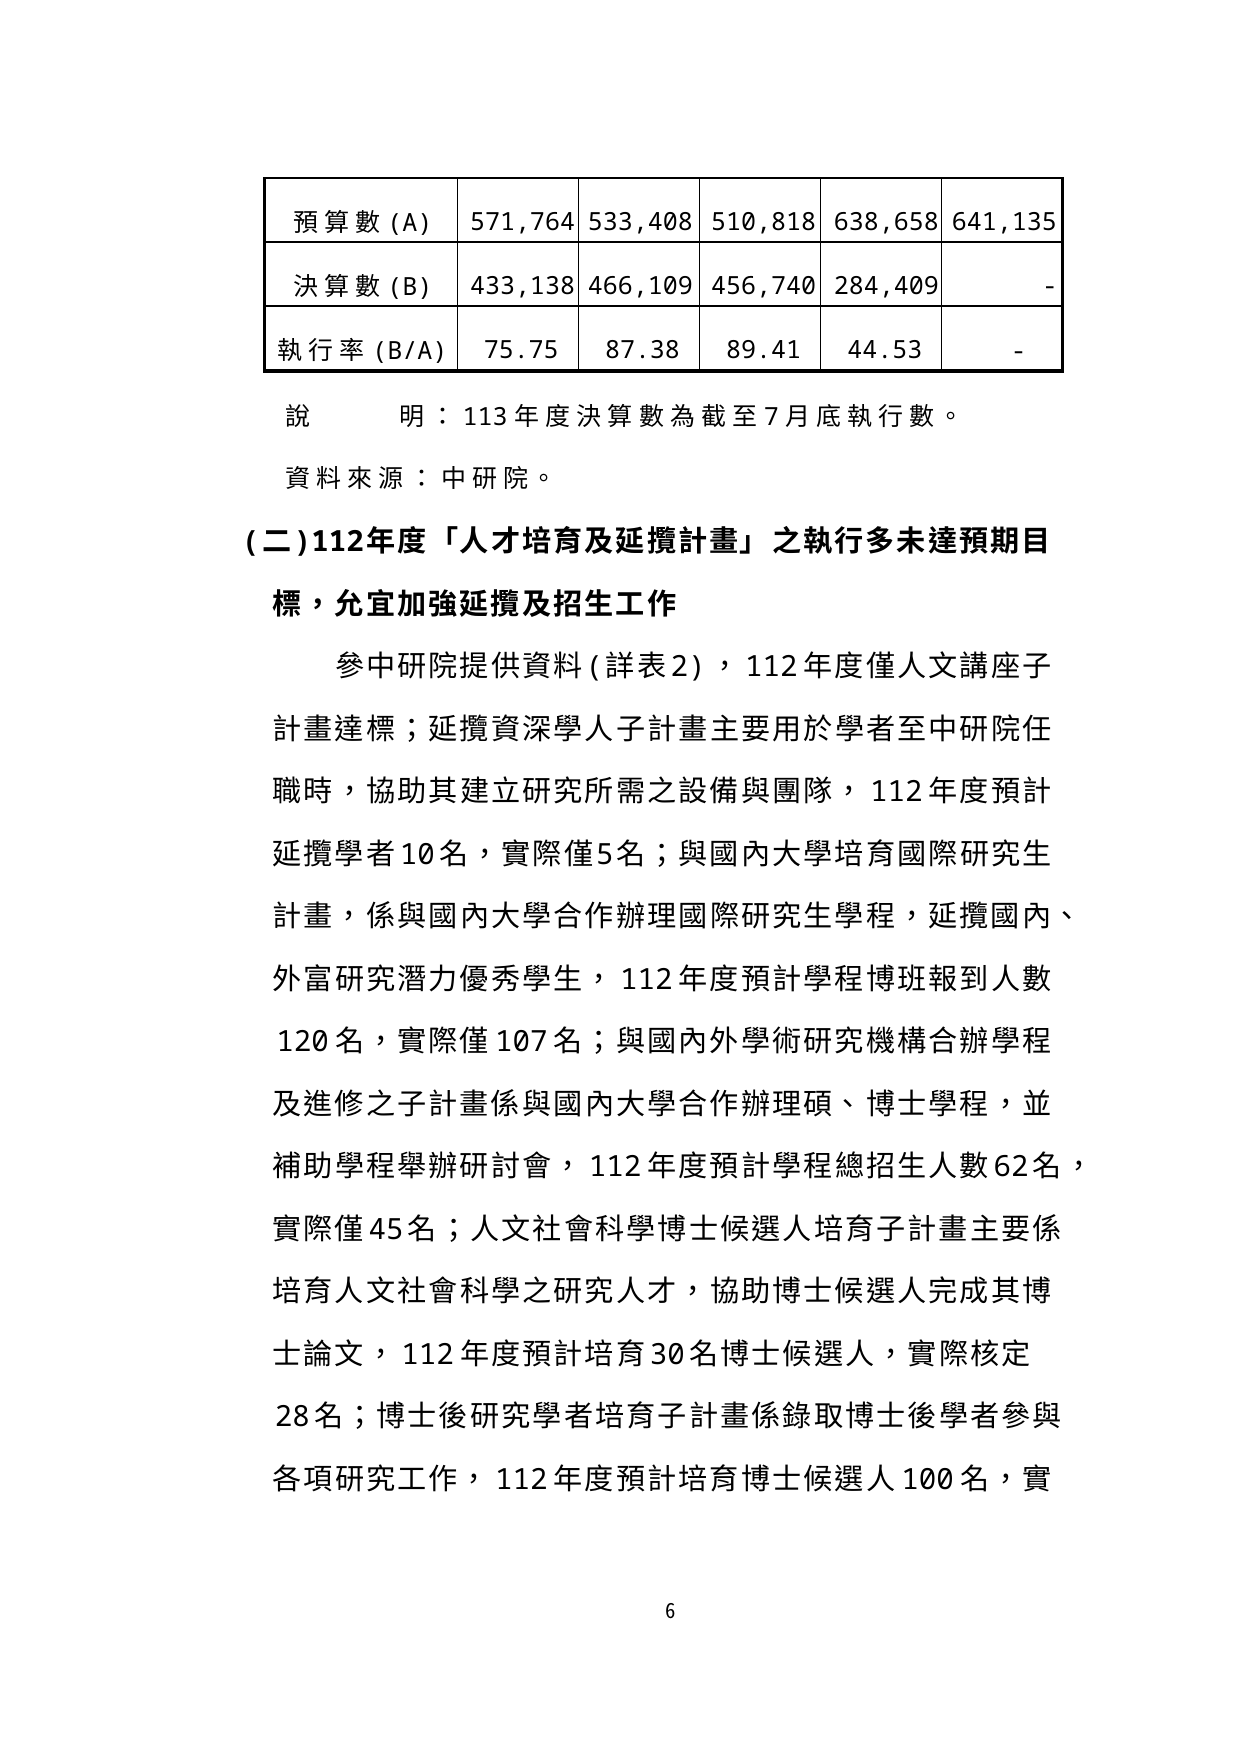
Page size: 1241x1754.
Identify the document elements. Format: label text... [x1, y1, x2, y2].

table_cell 433,138 [458, 243, 578, 305]
table_cell 641,135 [942, 179, 1061, 241]
table_cell 預算數(A) [266, 179, 457, 241]
table_cell 89.41 [700, 307, 820, 369]
table_cell 執行率(B/A) [266, 307, 457, 369]
table_cell 456,740 [700, 243, 820, 305]
table_cell 決算數(B) [266, 243, 457, 305]
table_cell 510,818 [700, 179, 820, 241]
table_cell 284,409 [821, 243, 941, 305]
table_cell - [942, 243, 1061, 305]
text (二)112年度「人才培育及延攬計畫」之執行多未達預期目標，允宜加強延攬及招生工作 [236, 497, 1063, 622]
table_cell - [942, 307, 1061, 369]
text 參中研院提供資料(詳表2)，112年度僅人文講座子計畫達標；延攬資深學人子計畫主要用於學者至中研院任職時，協助其建立研究所需之設備與團隊，112年度預計延攬學者10名，實際僅5名；與國內大學培育國際研究生計畫，係與國內大學合作辦理國際研究生學程，延攬國內、外富研究潛力優秀學生，112年度預計學程博班報到人數120名，實際僅107名；與國內外學術研究機構合辦學程及進修之子計畫係與國內大學合作辦理碩、博士學程，並補助學程舉辦研討會，112年度預計學程總招生人數62名，實際僅45名；人文社會科學博士候選人培育子計畫主要係培育人文社會科學之研究人才，協助博士候選人完成其博士論文，112年度預計培育30名博士候選人，實際核定28名；博士後研究學者培育子計畫係錄取博士後學者參與各項研究工作，112年度預計培育博士候選人100名，實際僅93名。以上，中研院112年度人才培育及延攬計畫之6項子計畫中有5項之執行成果未達預期目標，至113年截至7月底則有與國內大學培育國際研究生計畫及人文講座2項子計畫已達標，允宜加強延攬及招生工作。 [266, 622, 1063, 1497]
table_cell 75.75 [458, 307, 578, 369]
text 資料來源：中研院。 [177, 435, 1063, 497]
table_cell 44.53 [821, 307, 941, 369]
text 說 明：113年度決算數為截至7月底執行數。 [177, 372, 1063, 435]
table_cell 571,764 [458, 179, 578, 241]
table_cell 466,109 [579, 243, 699, 305]
table_cell 638,658 [821, 179, 941, 241]
table_cell 533,408 [579, 179, 699, 241]
table_cell 87.38 [579, 307, 699, 369]
